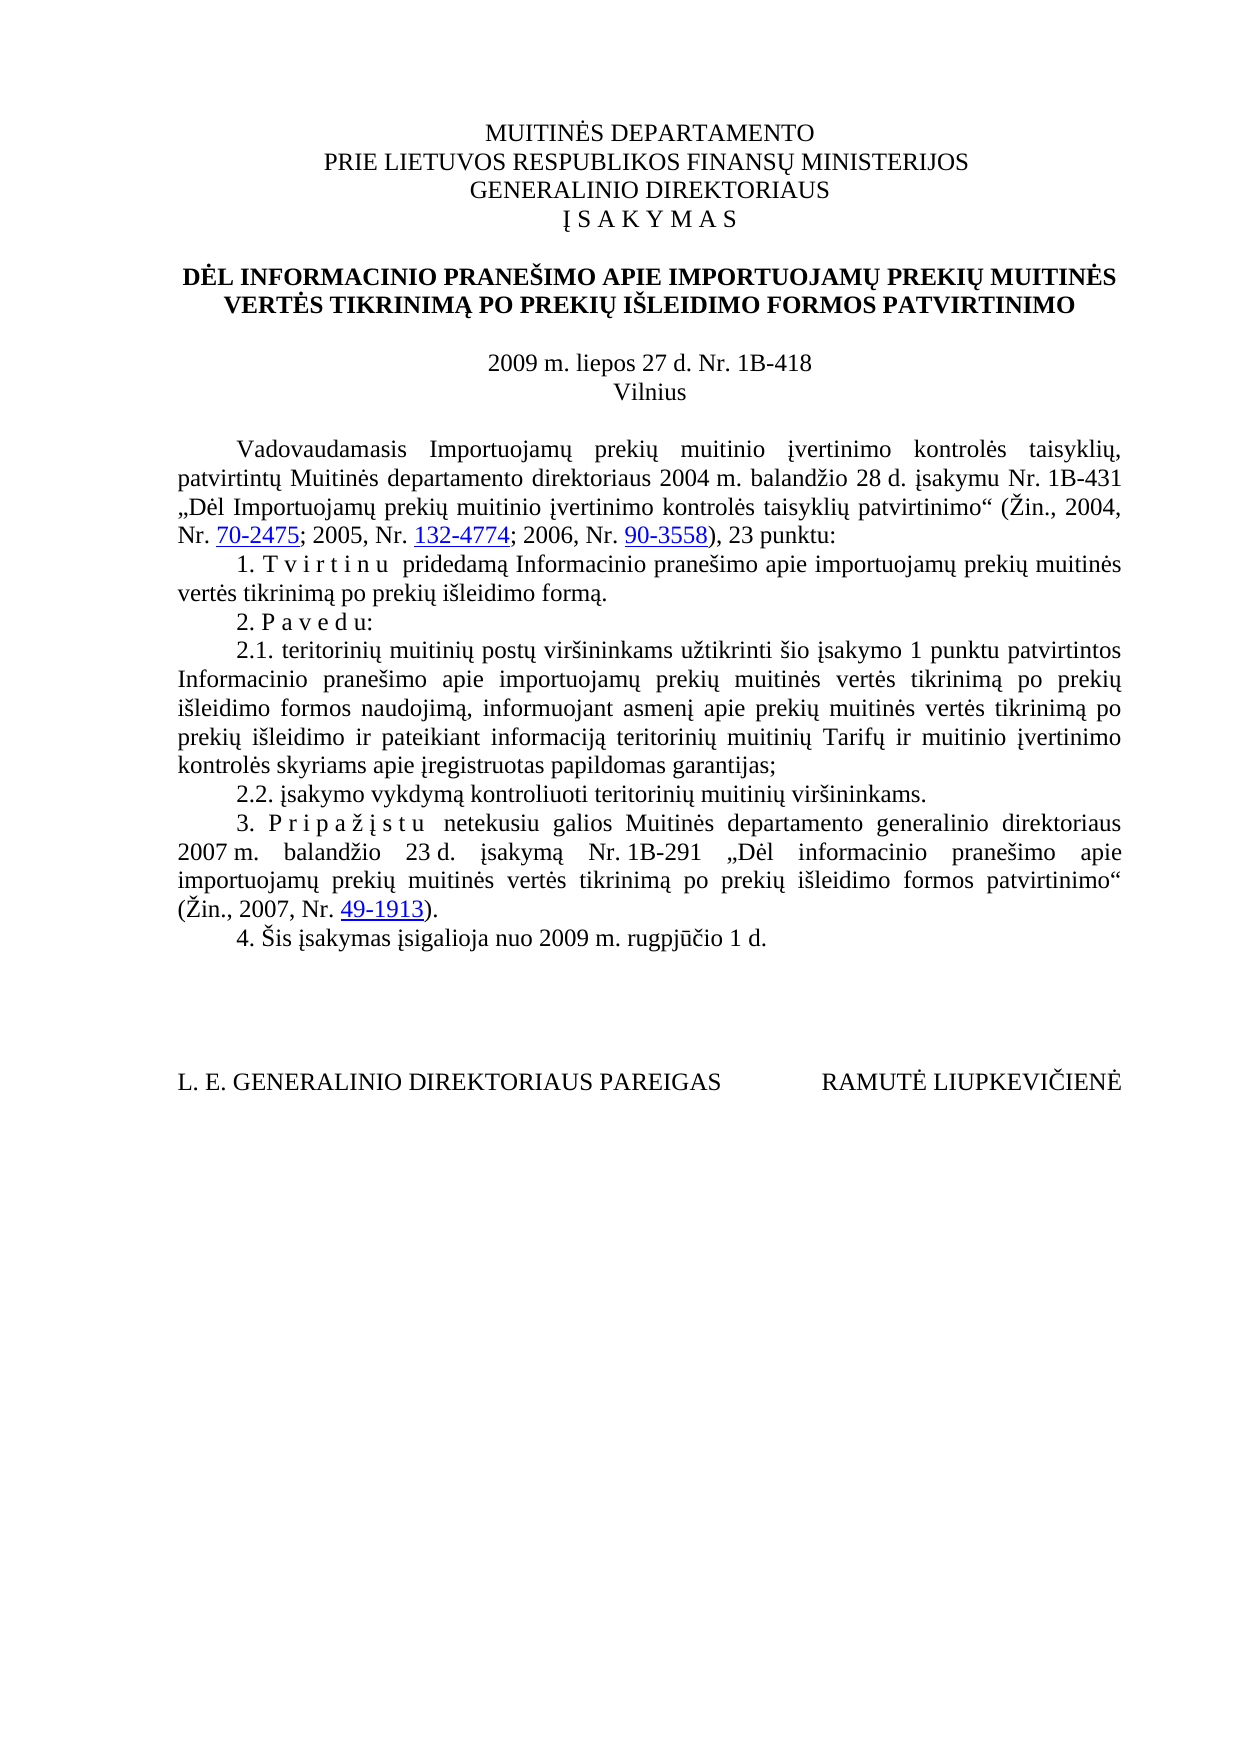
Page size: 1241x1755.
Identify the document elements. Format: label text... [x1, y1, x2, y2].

text MUITINĖS DEPARTAMENTO [177, 118, 1122, 147]
text Vadovaudamasis Importuojamų prekių muitinio įvertinimo kontrolės taisyklių, patvirtintų Muitinės departamento direktoriaus 2004 m. balandžio 28 d. įsakymu Nr. 1B-431 „Dėl Importuojamų prekių muitinio įvertinimo kontrolės taisyklių patvirtinimo“ (Žin., 2004, Nr. 70-2475; 2005, Nr. 132-4774; 2006, Nr. 90-3558), 23 punktu: [177, 434, 1122, 549]
text 3. Pripažįstu netekusiu galios Muitinės departamento generalinio direktoriaus 2007 m. balandžio 23 d. įsakymą Nr. 1B-291 „Dėl informacinio pranešimo apie importuojamų prekių muitinės vertės tikrinimą po prekių išleidimo formos patvirtinimo“ (Žin., 2007, Nr. 49-1913). [177, 808, 1122, 923]
text DĖL INFORMACINIO PRANEŠIMO APIE IMPORTUOJAMŲ PREKIŲ MUITINĖS VERTĖS TIKRINIMĄ PO PREKIŲ IŠLEIDIMO FORMOS PATVIRTINIMO [177, 262, 1122, 319]
text 2. Pavedu: [177, 607, 1122, 636]
text GENERALINIO DIREKTORIAUS [177, 176, 1122, 204]
text 2009 m. liepos 27 d. Nr. 1B-418 [177, 348, 1122, 377]
text 1. Tvirtinu pridedamą Informacinio pranešimo apie importuojamų prekių muitinės vertės tikrinimą po prekių išleidimo formą. [177, 549, 1122, 607]
text 2.1. teritorinių muitinių postų viršininkams užtikrinti šio įsakymo 1 punktu patvirtintos Informacinio pranešimo apie importuojamų prekių muitinės vertės tikrinimą po prekių išleidimo formos naudojimą, informuojant asmenį apie prekių muitinės vertės tikrinimą po prekių išleidimo ir pateikiant informaciją teritorinių muitinių Tarifų ir muitinio įvertinimo kontrolės skyriams apie įregistruotas papildomas garantijas; [177, 636, 1122, 779]
text Vilnius [177, 377, 1122, 406]
text 4. Šis įsakymas įsigalioja nuo 2009 m. rugpjūčio 1 d. [177, 923, 1122, 952]
text PRIE LIETUVOS RESPUBLIKOS FINANSŲ MINISTERIJOS [177, 147, 1122, 176]
text L. e. generalinio direktoriaus pareigas Ramutė Liupkevičienė [177, 1067, 1122, 1096]
text 2.2. įsakymo vykdymą kontroliuoti teritorinių muitinių viršininkams. [177, 779, 1122, 808]
text ĮSAKYMAS [177, 204, 1122, 233]
